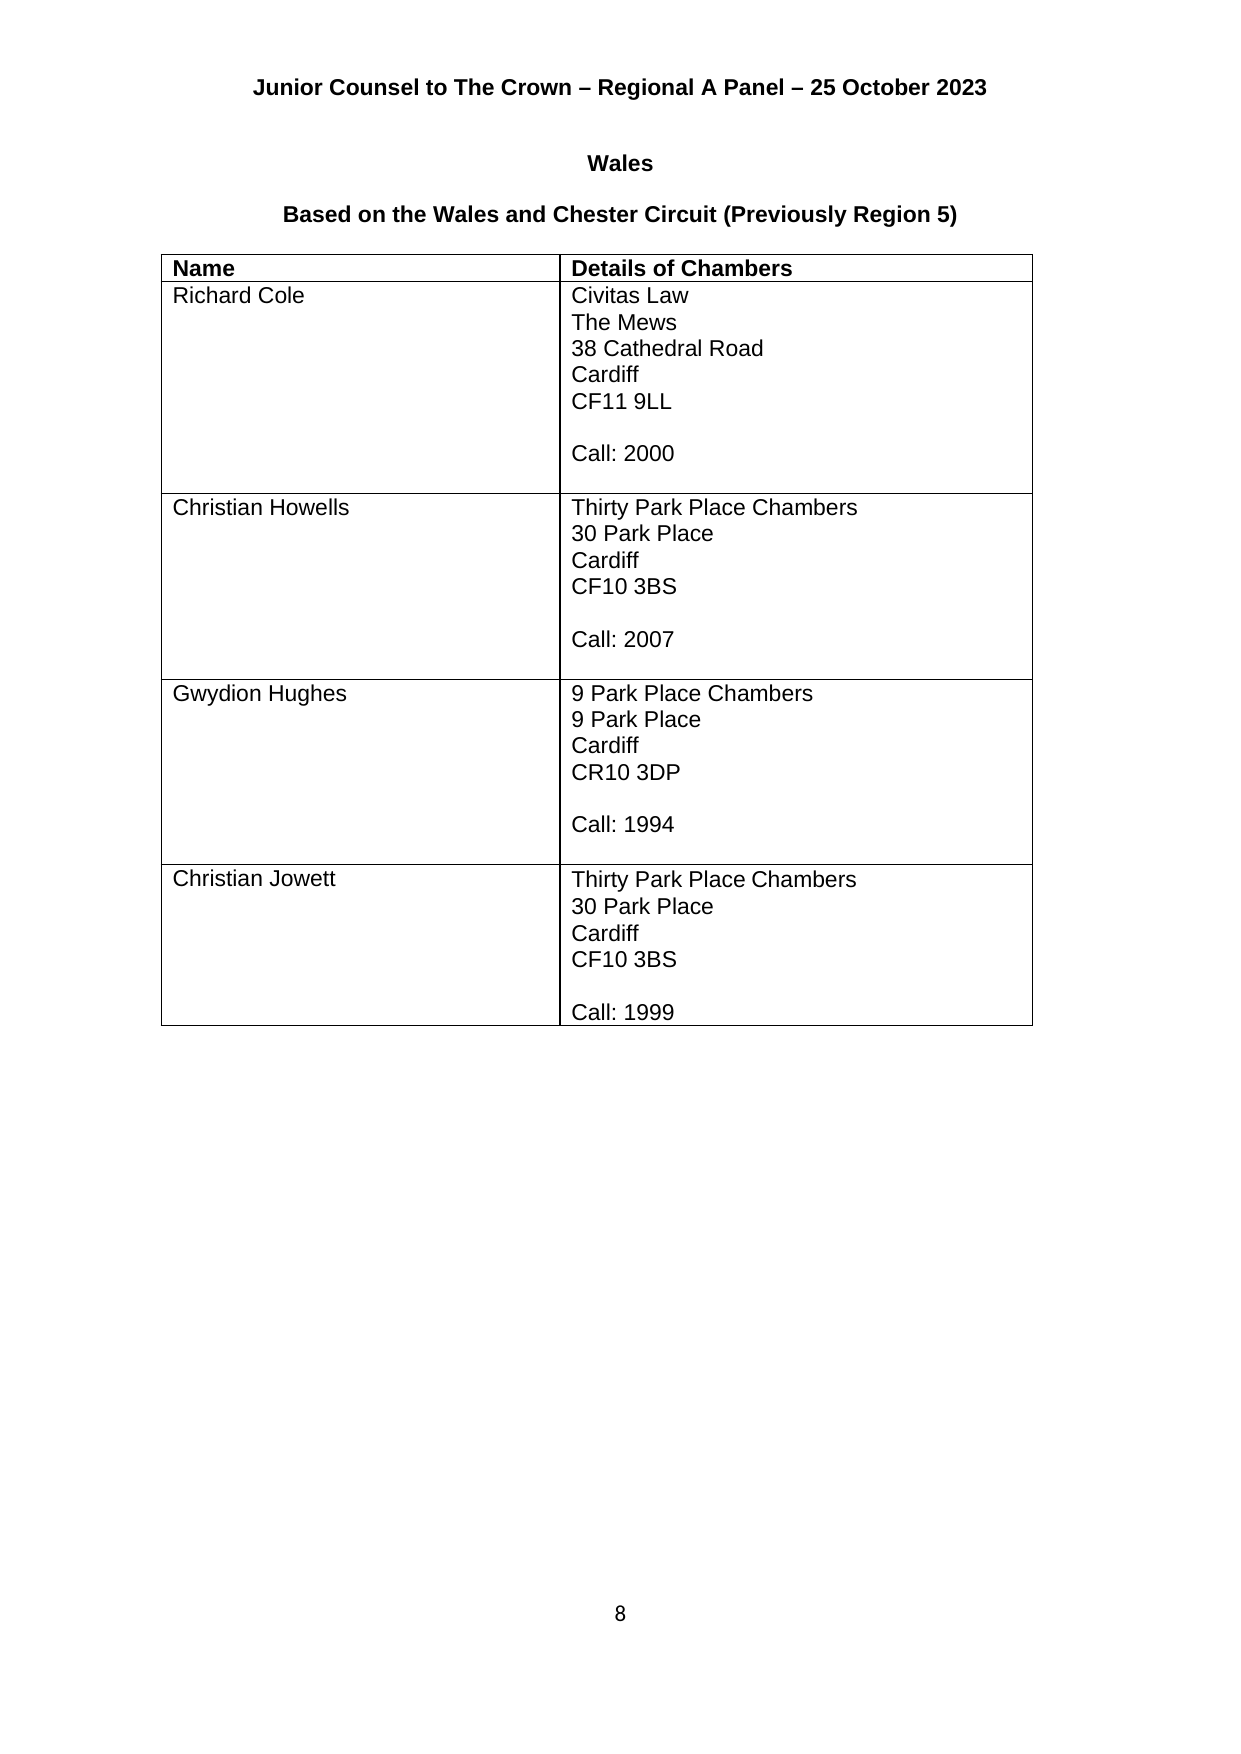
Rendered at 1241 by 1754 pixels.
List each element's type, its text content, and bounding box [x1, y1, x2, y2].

table_cell Thirty Park Place Chambers 30 Park Place Cardiff CF10 3BS Call: 1999 [561, 865, 1032, 1025]
table_header Details of Chambers [561, 255, 1032, 281]
table_cell Civitas Law The Mews 38 Cathedral Road Cardiff CF11 9LL Call: 2000 [561, 282, 1032, 493]
table_cell Richard Cole [162, 282, 559, 493]
table_cell Thirty Park Place Chambers 30 Park Place Cardiff CF10 3BS Call: 2007 [561, 494, 1032, 678]
table_cell Christian Howells [162, 494, 559, 678]
text Wales [150, 150, 1090, 176]
text Based on the Wales and Chester Circuit (Previously Region 5) [150, 201, 1090, 227]
table_cell Christian Jowett [162, 865, 559, 1025]
table_header Name [162, 255, 559, 281]
table_cell 9 Park Place Chambers 9 Park Place Cardiff CR10 3DP Call: 1994 [561, 680, 1032, 864]
table_cell Gwydion Hughes [162, 680, 559, 864]
